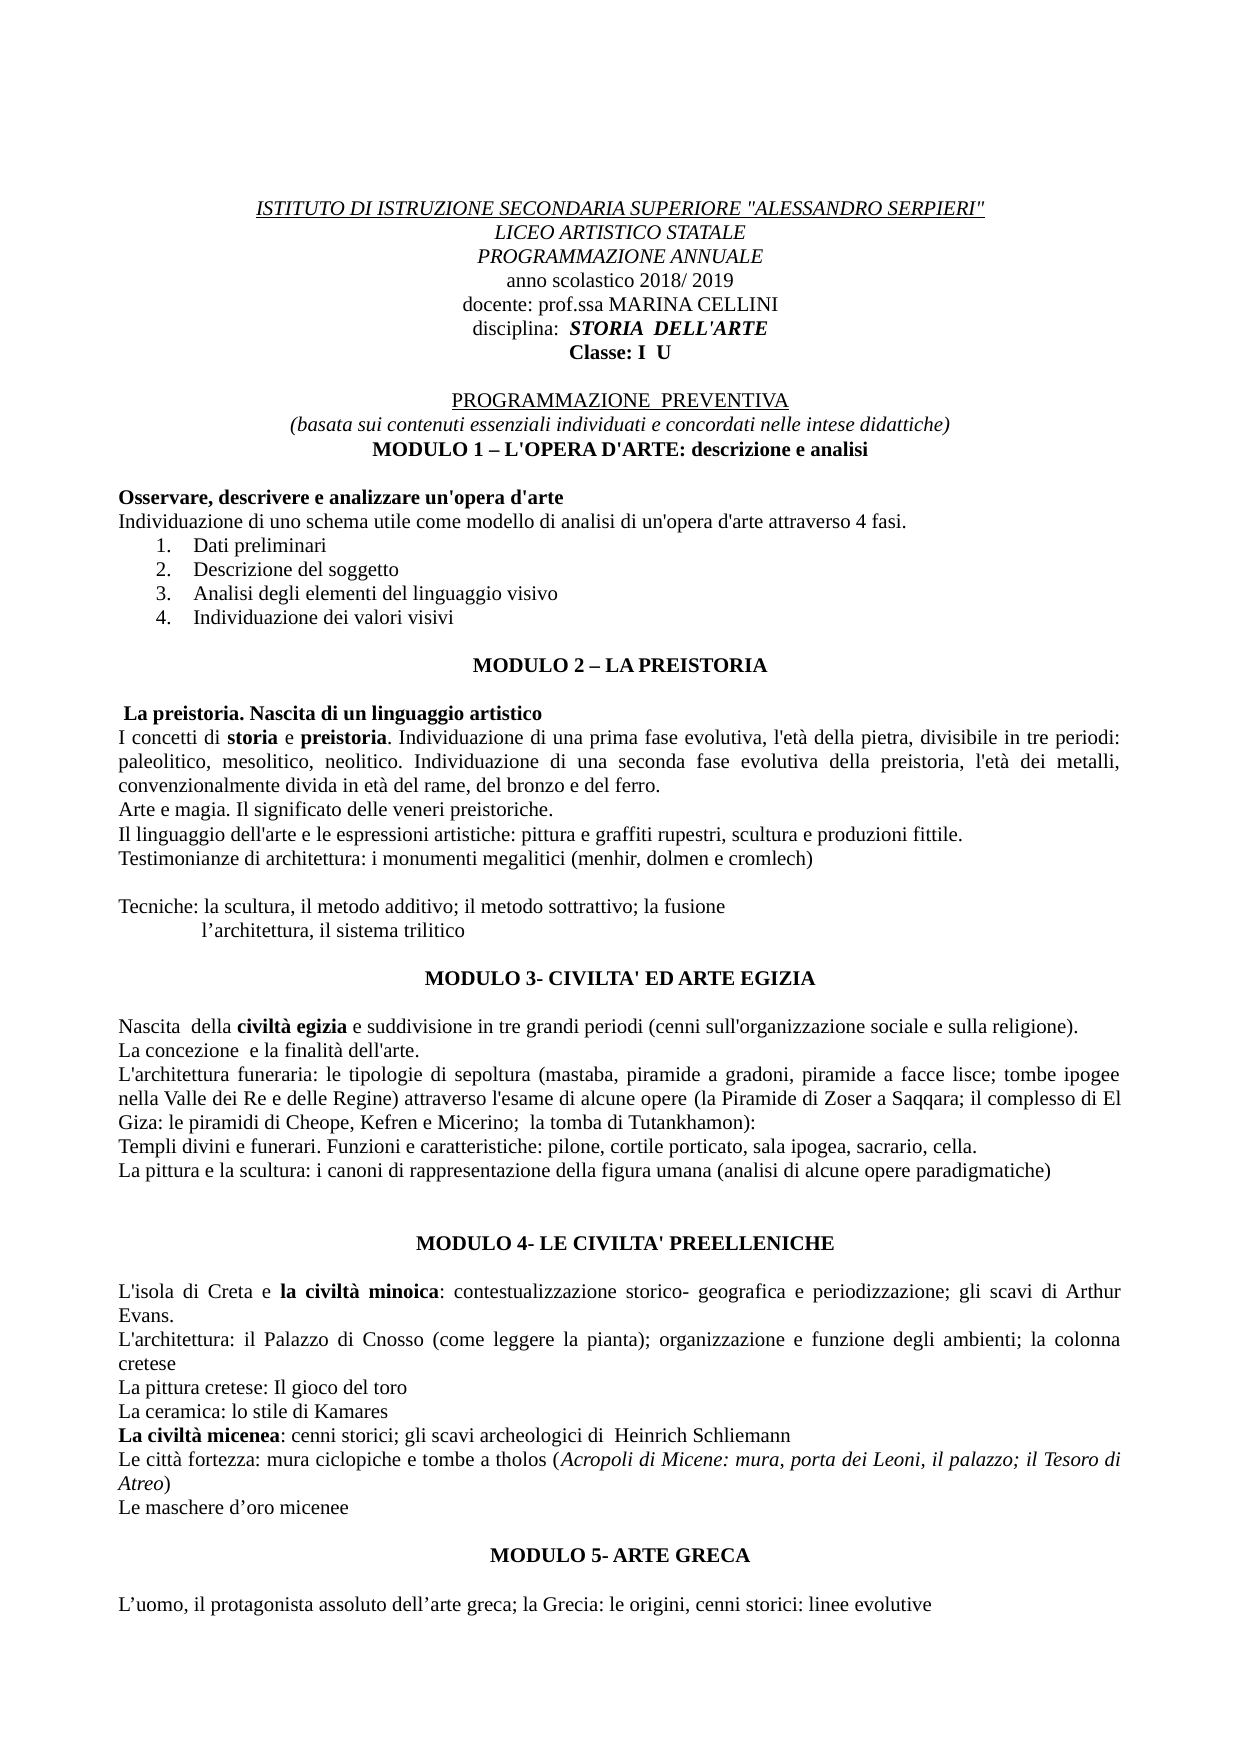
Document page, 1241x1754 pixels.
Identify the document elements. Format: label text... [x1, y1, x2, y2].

text Templi divini e funerari. Funzioni e caratteristiche: pilone, cortile porticato, sala ipogea, sacrario, cella. [118, 1134, 1122, 1158]
text PROGRAMMAZIONE ANNUALE [118, 244, 1122, 268]
text La pittura cretese: Il gioco del toro [118, 1375, 1122, 1399]
text Classe: I U [118, 340, 1122, 364]
list Descrizione del soggetto [156, 557, 1122, 581]
text Nascita della civiltà egizia e suddivisione in tre grandi periodi (cenni sull'organizzazione sociale e sulla religione). [118, 1014, 1122, 1038]
text Il linguaggio dell'arte e le espressioni artistiche: pittura e graffiti rupestri, scultura e produzioni fittile. [118, 821, 1122, 846]
text L'architettura funeraria: le tipologie di sepoltura (mastaba, piramide a gradoni, piramide a facce lisce; tombe ipogee nella Valle dei Re e delle Regine) attraverso l'esame di alcune opere (la Piramide di Zoser a Saqqara; il complesso di El Giza: le piramidi di Cheope, Kefren e Micerino; la tomba di Tutankhamon): [118, 1062, 1122, 1134]
text (basata sui contenuti essenziali individuati e concordati nelle intese didattiche) [118, 412, 1122, 436]
text docente: prof.ssa MARINA CELLINI [118, 292, 1122, 316]
list Individuazione dei valori visivi [156, 605, 1122, 629]
list Dati preliminari [156, 533, 1122, 557]
text Osservare, descrivere e analizzare un'opera d'arte [118, 484, 1122, 509]
text MODULO 3- CIVILTA' ED ARTE EGIZIA [118, 966, 1122, 990]
text L’uomo, il protagonista assoluto dell’arte greca; la Grecia: le origini, cenni storici: linee evolutive [118, 1591, 1122, 1616]
text La civiltà micenea: cenni storici; gli scavi archeologici di Heinrich Schliemann [118, 1423, 1122, 1447]
text Arte e magia. Il significato delle veneri preistoriche. [118, 797, 1122, 821]
text ISTITUTO DI ISTRUZIONE SECONDARIA SUPERIORE "ALESSANDRO SERPIERI" [118, 196, 1122, 220]
text Le maschere d’oro micenee [118, 1495, 1122, 1519]
text La pittura e la scultura: i canoni di rappresentazione della figura umana (analisi di alcune opere paradigmatiche) [118, 1158, 1122, 1182]
text Le città fortezza: mura ciclopiche e tombe a tholos (Acropoli di Micene: mura, porta dei Leoni, il palazzo; il Tesoro di Atreo) [118, 1447, 1122, 1495]
text L'architettura: il Palazzo di Cnosso (come leggere la pianta); organizzazione e funzione degli ambienti; la colonna cretese [118, 1327, 1122, 1375]
subtitle LICEO ARTISTICO STATALE [118, 220, 1122, 244]
text MODULO 5- ARTE GRECA [118, 1543, 1122, 1567]
text anno scolastico 2018/ 2019 [118, 268, 1122, 292]
text MODULO 1 – L'OPERA D'ARTE: descrizione e analisi [118, 436, 1122, 461]
text MODULO 4- LE CIVILTA' PREELLENICHE [118, 1231, 1122, 1254]
text Individuazione di uno schema utile come modello di analisi di un'opera d'arte attraverso 4 fasi. [118, 509, 1122, 533]
text l’architettura, il sistema trilitico [118, 918, 1122, 942]
text La preistoria. Nascita di un linguaggio artistico [118, 701, 1122, 725]
text L'isola di Creta e la civiltà minoica: contestualizzazione storico- geografica e periodizzazione; gli scavi di Arthur Evans. [118, 1279, 1122, 1327]
text I concetti di storia e preistoria. Individuazione di una prima fase evolutiva, l'età della pietra, divisibile in tre periodi: paleolitico, mesolitico, neolitico. Individuazione di una seconda fase evolutiva della preistoria, l'età dei metalli, convenzionalmente divida in età del rame, del bronzo e del ferro. [118, 725, 1122, 797]
text Tecniche: la scultura, il metodo additivo; il metodo sottrattivo; la fusione [118, 894, 1122, 918]
text MODULO 2 – LA PREISTORIA [118, 653, 1122, 677]
text disciplina: STORIA DELL'ARTE [118, 316, 1122, 340]
text PROGRAMMAZIONE PREVENTIVA [118, 388, 1122, 412]
text La ceramica: lo stile di Kamares [118, 1399, 1122, 1423]
text La concezione e la finalità dell'arte. [118, 1038, 1122, 1062]
text Testimonianze di architettura: i monumenti megalitici (menhir, dolmen e cromlech) [118, 846, 1122, 869]
list Analisi degli elementi del linguaggio visivo [156, 581, 1122, 605]
